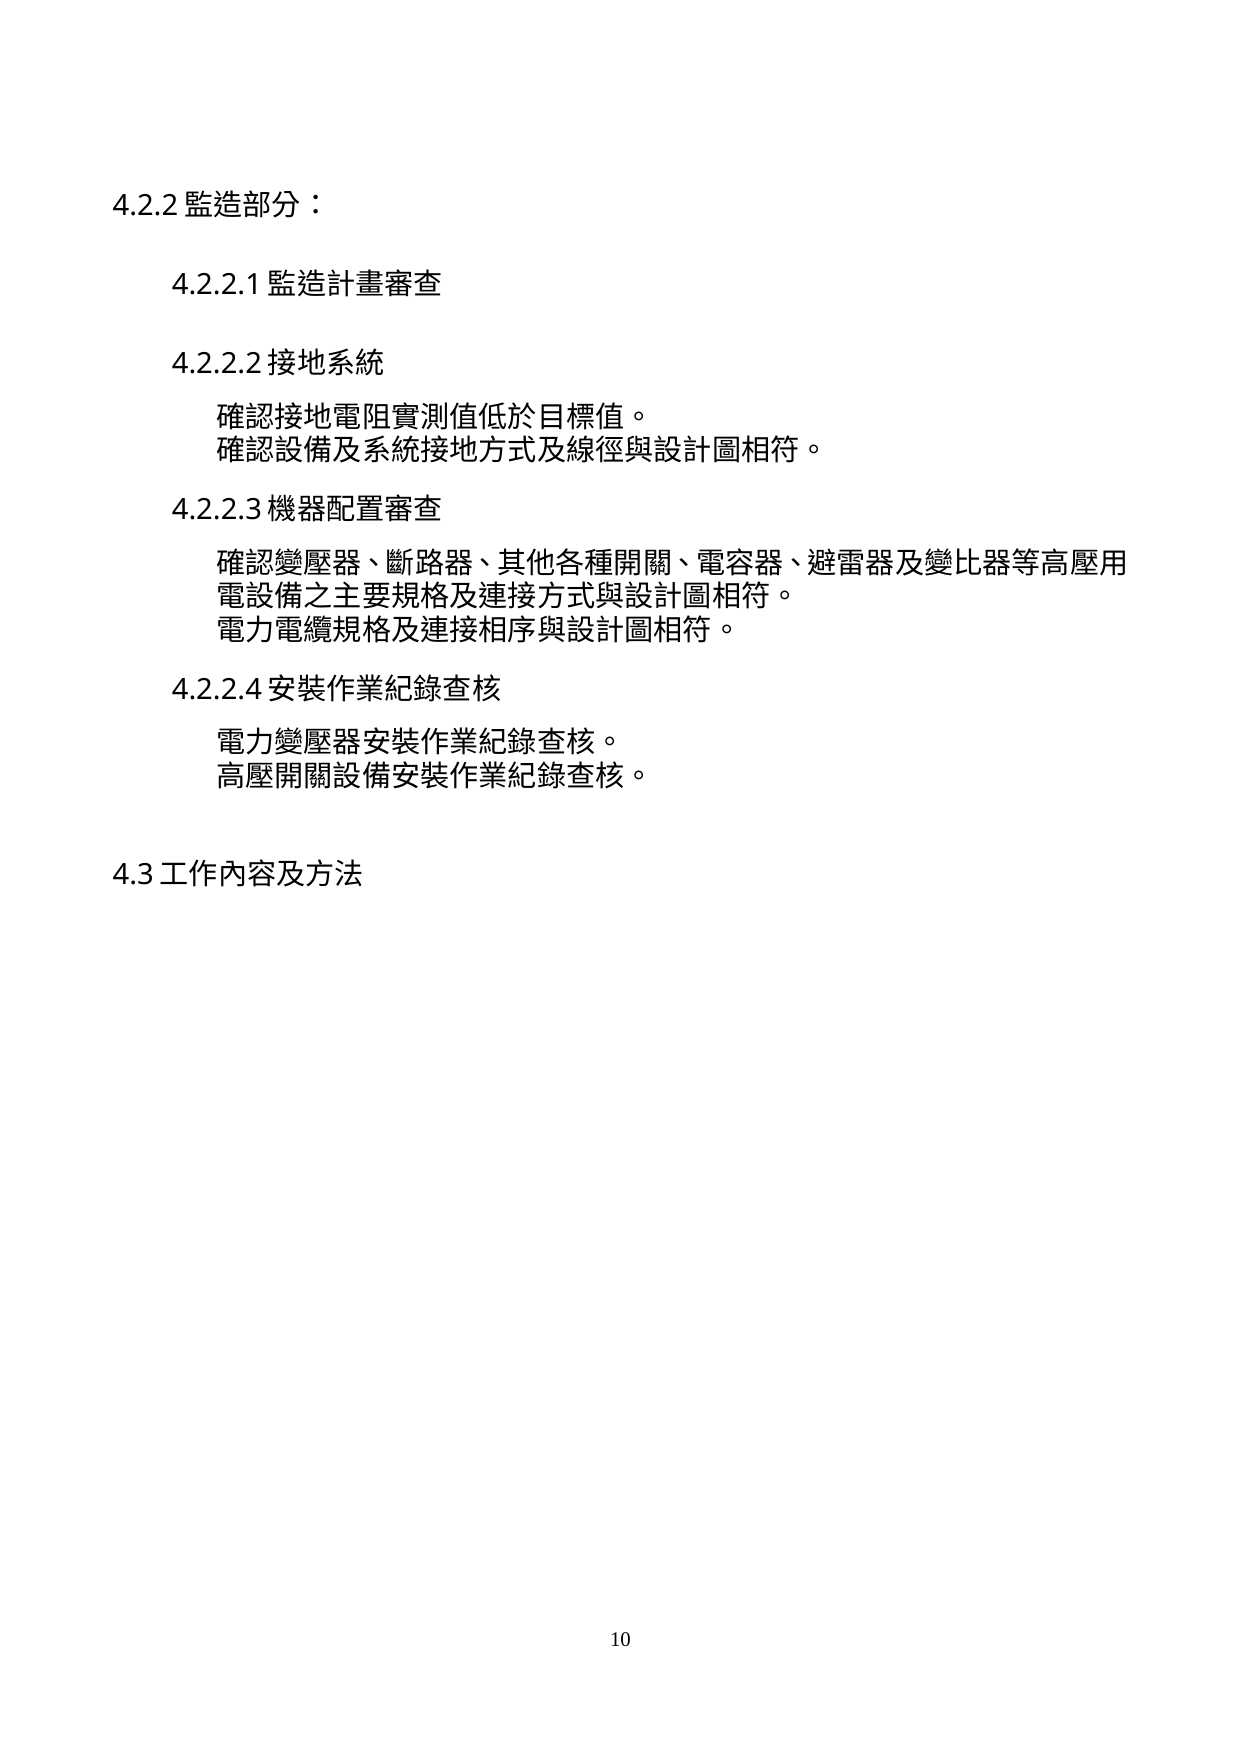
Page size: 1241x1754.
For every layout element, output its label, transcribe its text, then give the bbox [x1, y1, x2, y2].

text 4.2.2.3機器配置審查 [172, 467, 1128, 547]
text 4.2.2監造部分： [112, 163, 1128, 242]
text 電力變壓器安裝作業紀錄查核。 [216, 726, 1128, 759]
text 4.3工作內容及方法 [112, 832, 1128, 912]
text 4.2.2.4安裝作業紀錄查核 [172, 647, 1128, 726]
text 4.2.2.2接地系統 [172, 321, 1128, 401]
text 確認設備及系統接地方式及線徑與設計圖相符。 [216, 434, 1128, 467]
text 電力電纜規格及連接相序與設計圖相符。 [216, 613, 1128, 647]
text 確認接地電阻實測值低於目標值。 [216, 401, 1128, 434]
text 4.2.2.1監造計畫審查 [172, 242, 1128, 321]
text 確認變壓器、斷路器、其他各種開關、電容器、避雷器及變比器等高壓用電設備之主要規格及連接方式與設計圖相符。 [216, 547, 1128, 613]
text 高壓開關設備安裝作業紀錄查核。 [216, 759, 1128, 793]
